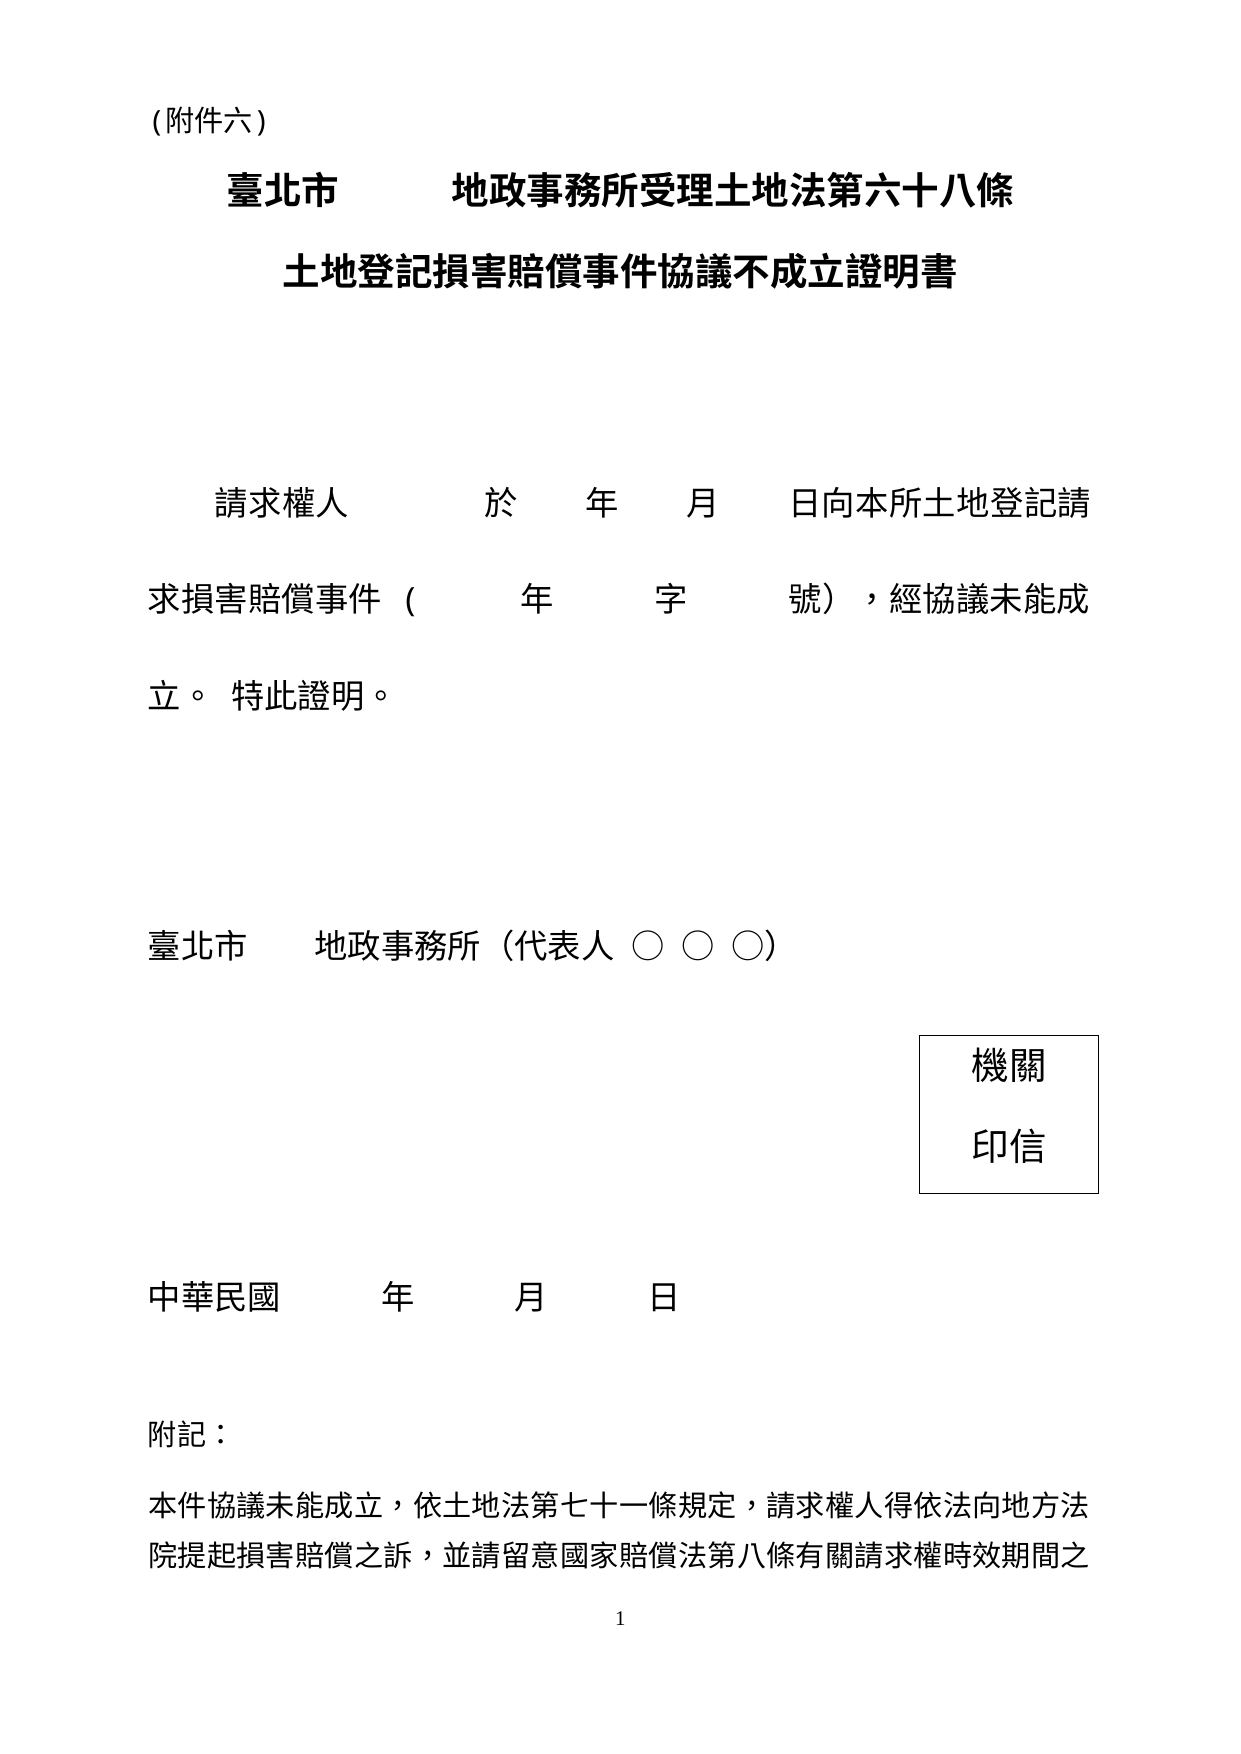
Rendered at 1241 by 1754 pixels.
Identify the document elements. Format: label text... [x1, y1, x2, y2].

text 臺北市 地政事務所受理土地法第六十八條 [148, 161, 1092, 215]
text 附記： [148, 1411, 1092, 1453]
text (附件六) [148, 97, 1092, 140]
table_header 機關 印信 [920, 1036, 1098, 1193]
text 本件協議未能成立，依土地法第七十一條規定，請求權人得依法向地方法院提起損害賠償之訴，並請留意國家賠償法第八條有關請求權時效期間之 [148, 1474, 1092, 1574]
text 中華民國 年 月 日 [148, 1271, 1092, 1319]
text 土地登記損害賠償事件協議不成立證明書 [148, 242, 1092, 297]
text 請求權人 於 年 月 日向本所土地登記請求損害賠償事件 ( 年 字 號），經協議未能成立。 特此證明。 [148, 477, 1092, 718]
text 臺北市 地政事務所（代表人 ○ ○ ○） [148, 919, 1092, 968]
